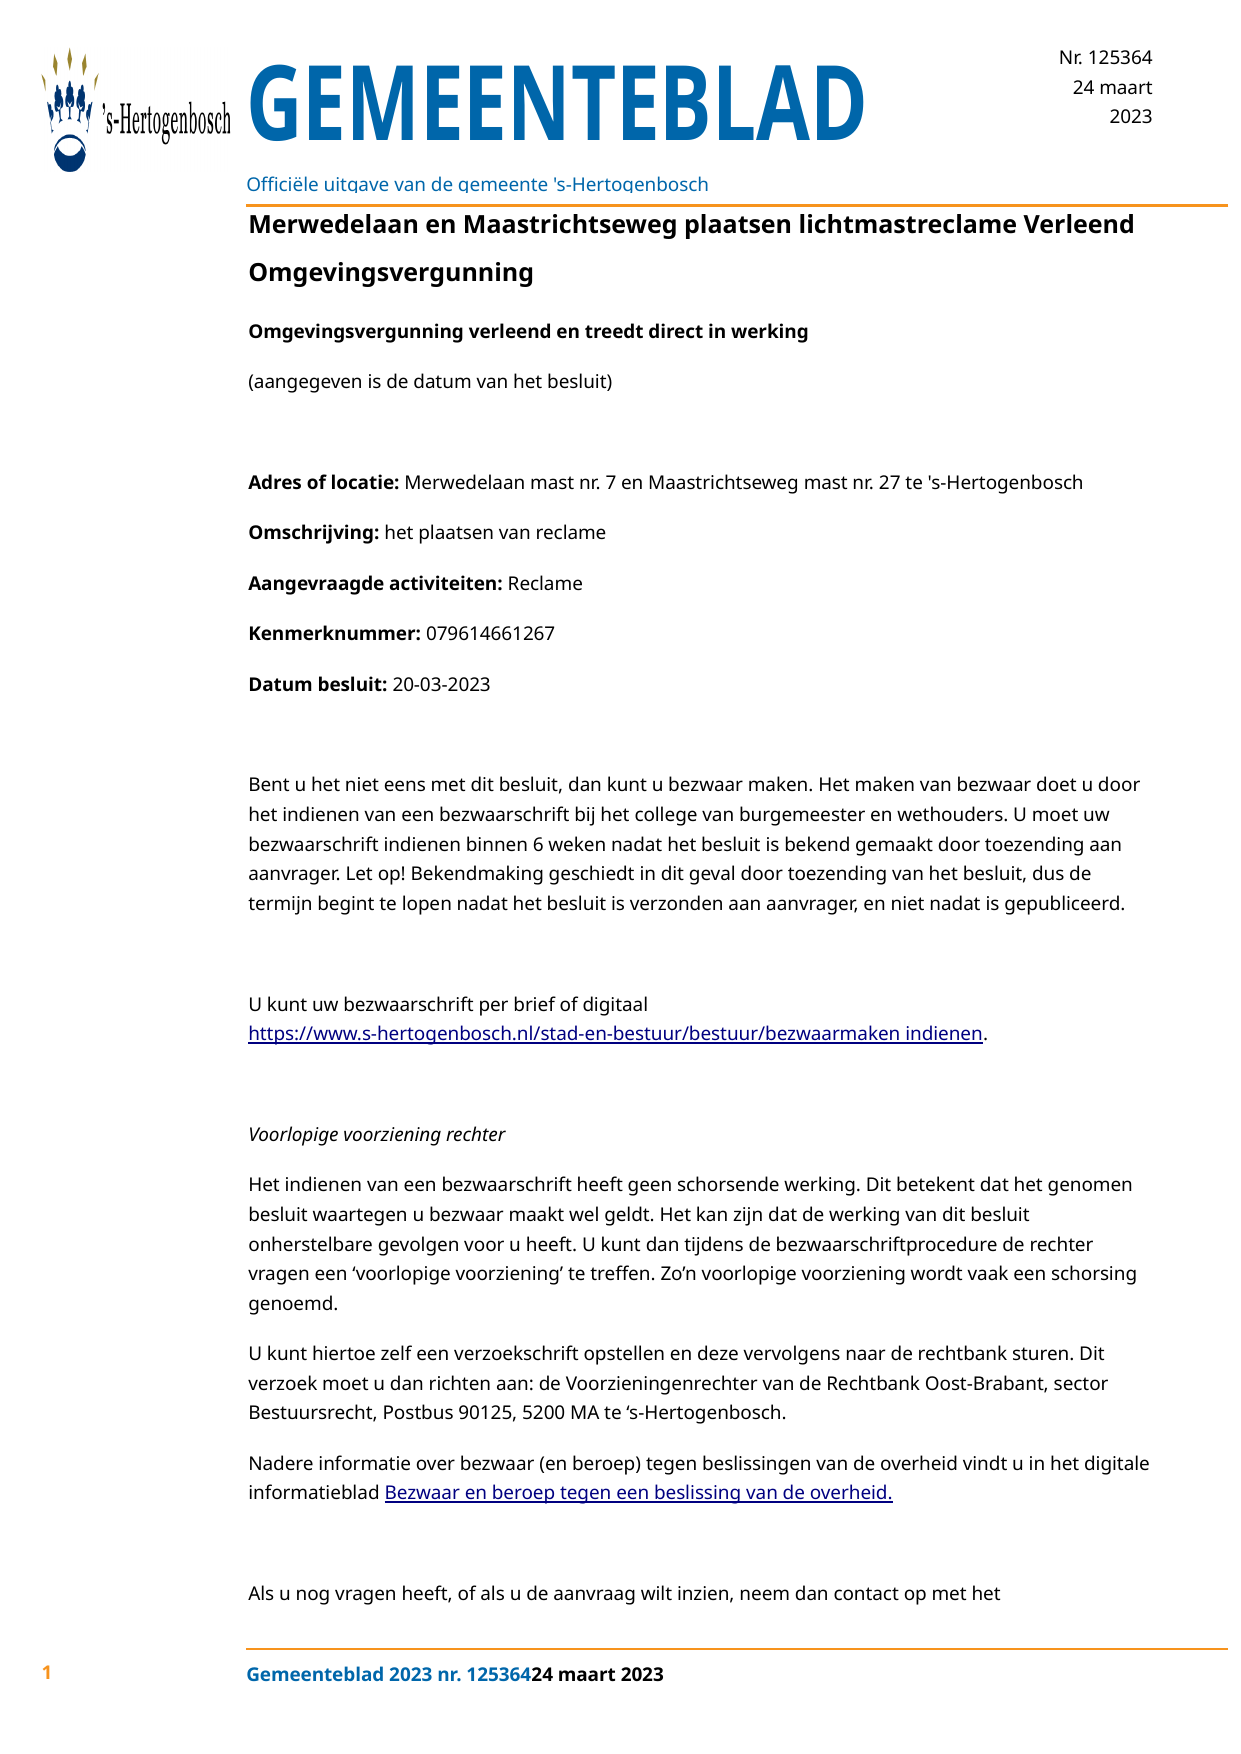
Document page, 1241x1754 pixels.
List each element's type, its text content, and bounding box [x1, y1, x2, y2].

text Het indienen van een bezwaarschrift heeft geen schorsende werking. Dit betekent dat het genomen besluit waartegen u bezwaar maakt wel geldt. Het kan zijn dat de werking van dit besluit onherstelbare gevolgen voor u heeft. U kunt dan tijdens de bezwaarschriftprocedure de rechter vragen een ‘voorlopige voorziening’ te treffen. Zo’n voorlopige voorziening wordt vaak een schorsing genoemd. [248, 1172, 1152, 1316]
text Omgevingsvergunning verleend en treedt direct in werking [248, 318, 1152, 344]
text Datum besluit: 20-03-2023 [248, 671, 1152, 697]
text U kunt hiertoe zelf een verzoekschrift opstellen en deze vervolgens naar de rechtbank sturen. Dit verzoek moet u dan richten aan: de Voorzieningenrechter van de Rechtbank Oost-Brabant, sector Bestuursrecht, Postbus 90125, 5200 MA te ‘s-Hertogenbosch. [248, 1340, 1152, 1425]
text Adres of locatie: Merwedelaan mast nr. 7 en Maastrichtseweg mast nr. 27 te 's-Hertogenbosch [248, 469, 1152, 495]
text Merwedelaan en Maastrichtseweg plaatsen lichtmastreclame Verleend Omgevingsvergunning [248, 207, 1152, 288]
text (aangegeven is de datum van het besluit) [248, 368, 1152, 394]
text Omschrijving: het plaatsen van reclame [248, 519, 1152, 545]
text Als u nog vragen heeft, of als u de aanvraag wilt inzien, neem dan contact op met het [248, 1580, 1152, 1606]
text Voorlopige voorziening rechter [248, 1121, 1152, 1147]
text Aangevraagde activiteiten: Reclame [248, 570, 1152, 596]
text Kenmerknummer: 079614661267 [248, 620, 1152, 646]
text Nadere informatie over bezwaar (en beroep) tegen beslissingen van de overheid vindt u in het digitale informatieblad Bezwaar en beroep tegen een beslissing van de overheid. [248, 1450, 1152, 1505]
picture [41, 47, 231, 172]
text Bent u het niet eens met dit besluit, dan kunt u bezwaar maken. Het maken van bezwaar doet u door het indienen van een bezwaarschrift bij het college van burgemeester en wethouders. U moet uw bezwaarschrift indienen binnen 6 weken nadat het besluit is bekend gemaakt door toezending aan aanvrager. Let op! Bekendmaking geschiedt in dit geval door toezending van het besluit, dus de termijn begint te lopen nadat het besluit is verzonden aan aanvrager, en niet nadat is gepubliceerd. [248, 772, 1152, 916]
text U kunt uw bezwaarschrift per brief of digitaal https://www.s-hertogenbosch.nl/stad-en-bestuur/bestuur/bezwaarmaken indienen. [248, 991, 1152, 1046]
